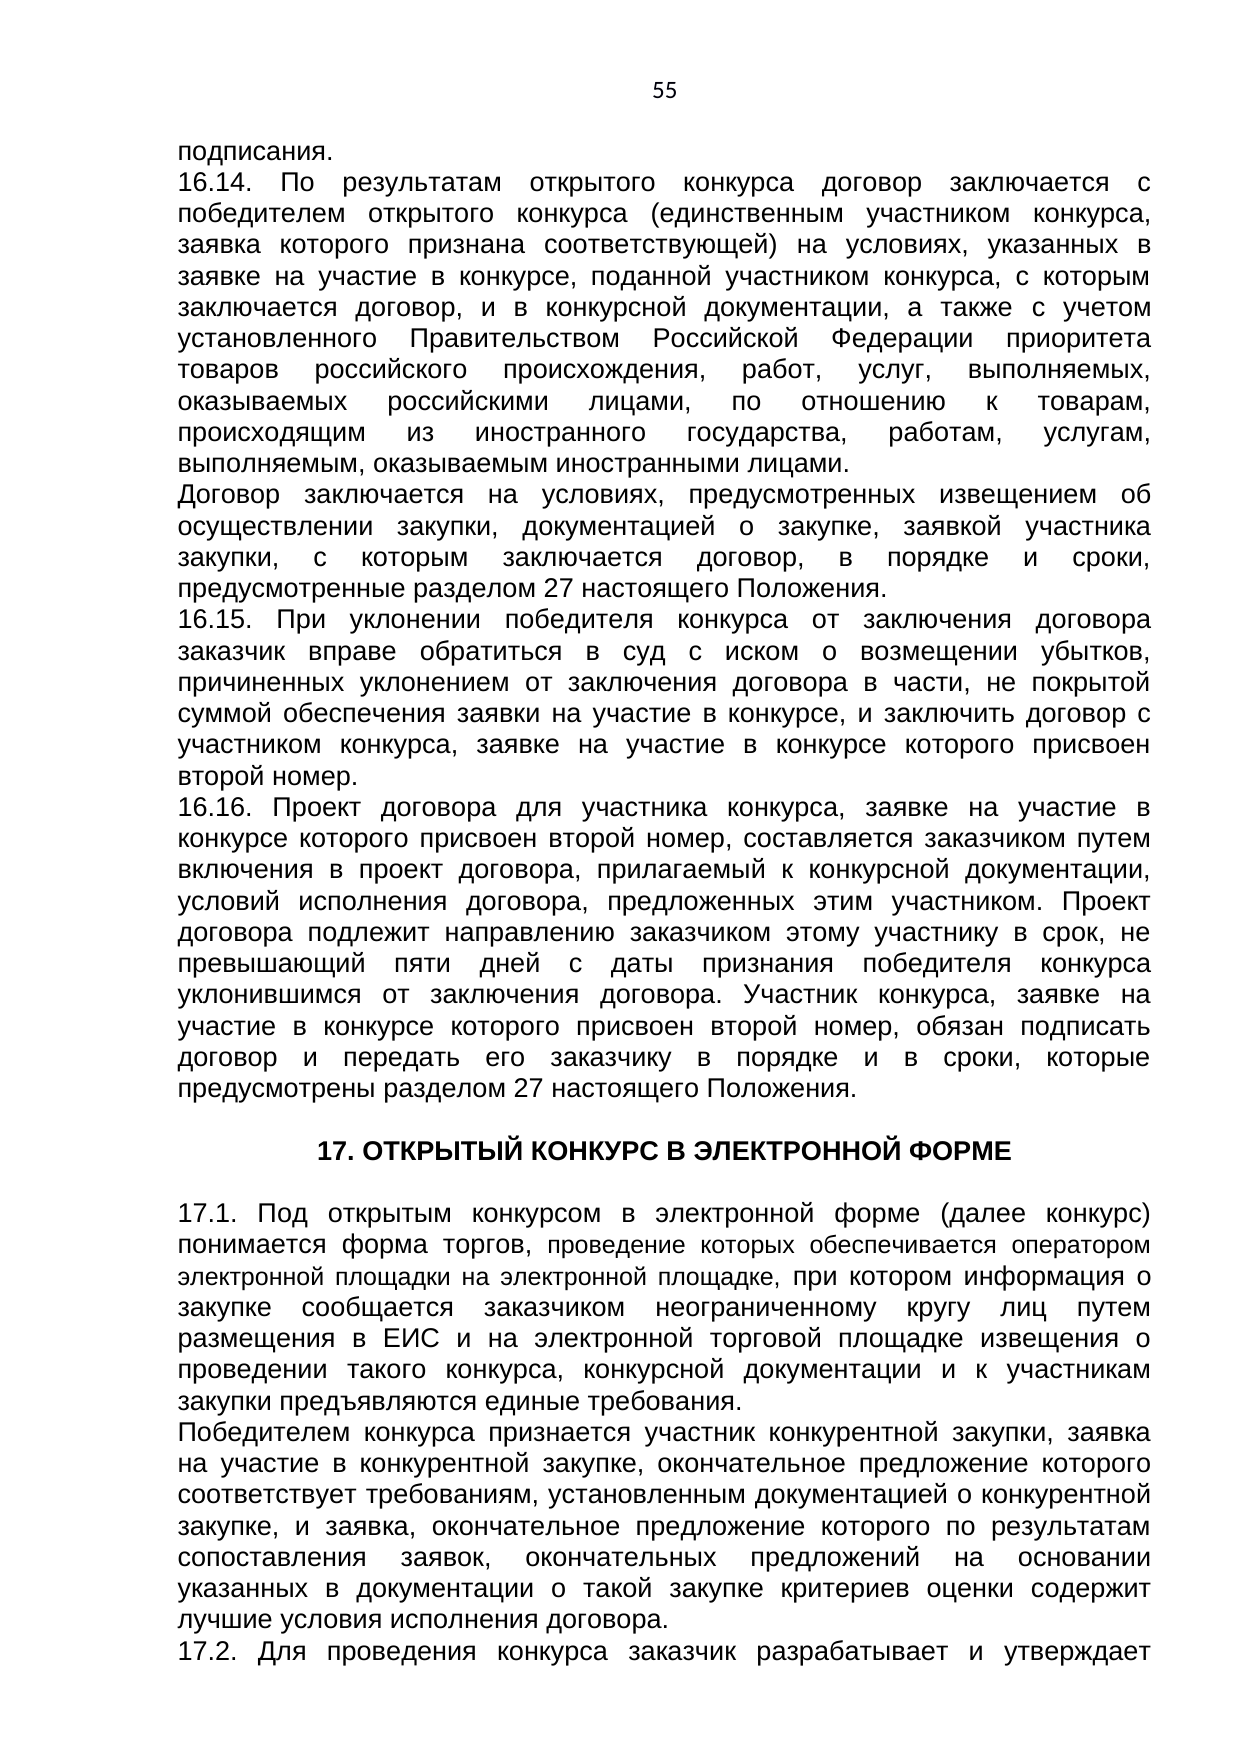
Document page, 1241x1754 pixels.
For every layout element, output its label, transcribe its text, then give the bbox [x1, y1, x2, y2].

text 17.1. Под открытым конкурсом в электронной форме (далее конкурс) понимается форма торгов, проведение которых обеспечивается оператором электронной площадки на электронной площадке, при котором информация о закупке сообщается заказчиком неограниченному кругу лиц путем размещения в ЕИС и на электронной торговой площадке извещения о проведении такого конкурса, конкурсной документации и к участникам закупки предъявляются единые требования. [177, 1197, 1152, 1416]
text Договор заключается на условиях, предусмотренных извещением об осуществлении закупки, документацией о закупке, заявкой участника закупки, с которым заключается договор, в порядке и сроки, предусмотренные разделом 27 настоящего Положения. [177, 478, 1152, 603]
text 17. ОТКРЫТЫЙ КОНКУРС В ЭЛЕКТРОННОЙ ФОРМЕ [177, 1135, 1152, 1166]
text 16.14. По результатам открытого конкурса договор заключается с победителем открытого конкурса (единственным участником конкурса, заявка которого признана соответствующей) на условиях, указанных в заявке на участие в конкурсе, поданной участником конкурса, с которым заключается договор, и в конкурсной документации, а также с учетом установленного Правительством Российской Федерации приоритета товаров российского происхождения, работ, услуг, выполняемых, оказываемых российскими лицами, по отношению к товарам, происходящим из иностранного государства, работам, услугам, выполняемым, оказываемым иностранными лицами. [177, 166, 1152, 478]
text Победителем конкурса признается участник конкурентной закупки, заявка на участие в конкурентной закупке, окончательное предложение которого соответствует требованиям, установленным документацией о конкурентной закупке, и заявка, окончательное предложение которого по результатам сопоставления заявок, окончательных предложений на основании указанных в документации о такой закупке критериев оценки содержит лучшие условия исполнения договора. [177, 1416, 1152, 1635]
text подписания. [177, 135, 1152, 166]
text 16.16. Проект договора для участника конкурса, заявке на участие в конкурсе которого присвоен второй номер, составляется заказчиком путем включения в проект договора, прилагаемый к конкурсной документации, условий исполнения договора, предложенных этим участником. Проект договора подлежит направлению заказчиком этому участнику в срок, не превышающий пяти дней с даты признания победителя конкурса уклонившимся от заключения договора. Участник конкурса, заявке на участие в конкурсе которого присвоен второй номер, обязан подписать договор и передать его заказчику в порядке и в сроки, которые предусмотрены разделом 27 настоящего Положения. [177, 791, 1152, 1103]
text 17.2. Для проведения конкурса заказчик разрабатывает и утверждает [177, 1635, 1152, 1666]
text 16.15. При уклонении победителя конкурса от заключения договора заказчик вправе обратиться в суд с иском о возмещении убытков, причиненных уклонением от заключения договора в части, не покрытой суммой обеспечения заявки на участие в конкурсе, и заключить договор с участником конкурса, заявке на участие в конкурсе которого присвоен второй номер. [177, 603, 1152, 791]
